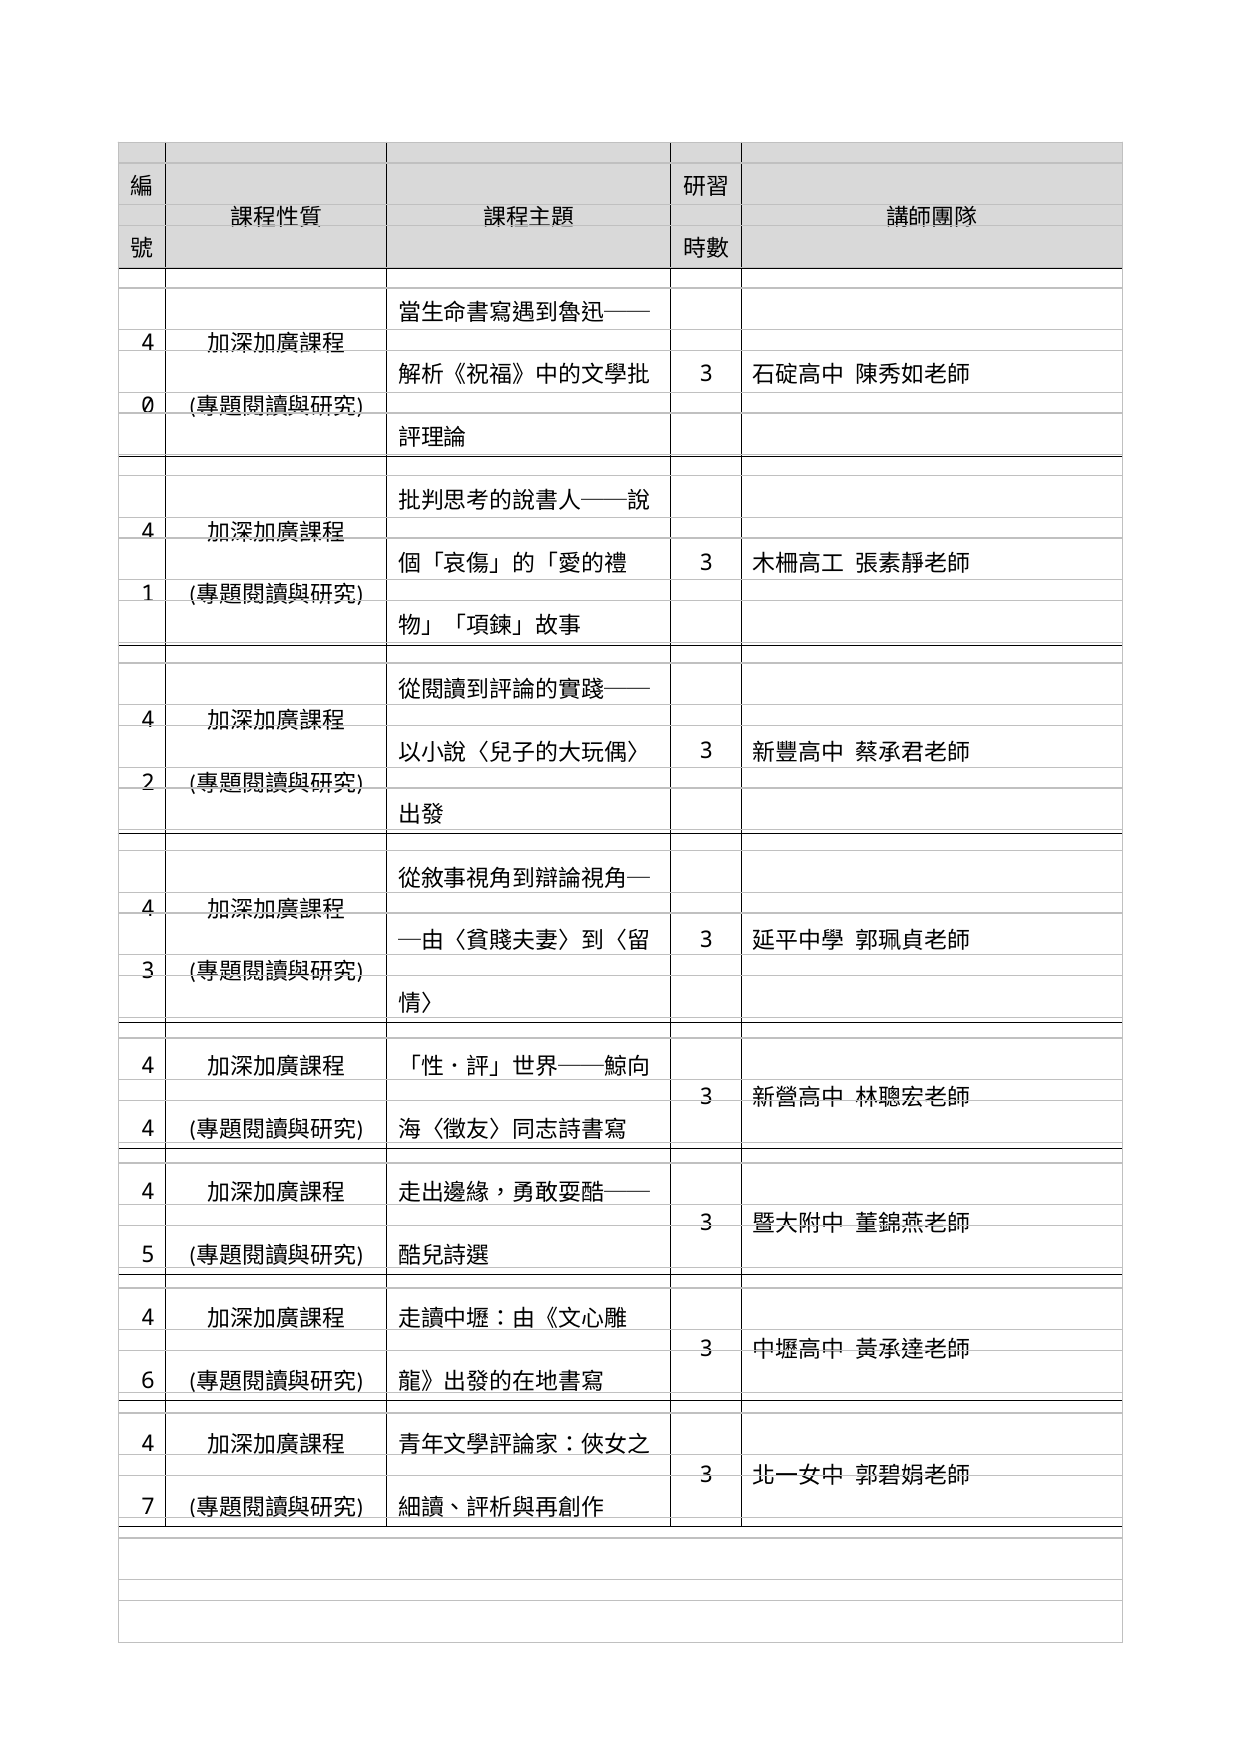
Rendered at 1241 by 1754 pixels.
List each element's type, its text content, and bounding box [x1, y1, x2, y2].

table_cell [671, 955, 741, 975]
table_cell 40 [119, 269, 165, 287]
table_cell [119, 1330, 165, 1350]
table_header 課程主題 [387, 143, 670, 162]
table_cell 北一女中 郭碧娟老師 [742, 1455, 1122, 1475]
table_cell 中壢高中 黃承達老師 [742, 1393, 1122, 1400]
table_header 研習 時數 [671, 143, 741, 162]
table_cell 41 [119, 539, 165, 579]
table_cell 以小說〈兒子的大玩偶〉 [387, 726, 670, 767]
table_cell 40 [144, 398, 150, 408]
table_cell [671, 580, 741, 600]
table_header 課程性質 [166, 226, 386, 267]
table_header 講師團隊 [742, 226, 1122, 267]
table_cell 3 [671, 1268, 741, 1274]
table_cell 43 [119, 914, 165, 954]
table_cell 3 [671, 726, 741, 767]
table_header 編號 [119, 143, 165, 162]
table_cell 42 [119, 768, 165, 787]
table_cell 3 [671, 1393, 741, 1400]
table_cell 暨大附中 董錦燕老師 [742, 1205, 1122, 1225]
table_cell [387, 768, 670, 787]
table_header 課程主題 [387, 205, 670, 225]
table_cell 加深加廣課程 (專題閱讀與研究) [166, 269, 386, 287]
table_cell 3 [671, 1476, 741, 1517]
table_cell [119, 1023, 165, 1037]
table_cell [166, 1149, 386, 1162]
table_cell 4 [119, 1414, 165, 1454]
table_cell 43 [144, 903, 149, 911]
table_cell 加深加廣課程 (專題閱讀與研究) [166, 393, 386, 412]
table_cell 42 [119, 646, 165, 662]
table_cell 43 [119, 1018, 165, 1022]
table_cell 3 [671, 1518, 741, 1526]
table_cell 7 [119, 1476, 165, 1517]
table_cell [671, 1018, 741, 1022]
table_cell 加深加廣課程 (專題閱讀與研究) [166, 955, 386, 975]
table_cell 物」「項鍊」故事 [387, 601, 670, 642]
table_cell 加深加廣課程 (專題閱讀與研究) [166, 705, 386, 725]
table_cell 新營高中 林聰宏老師 [742, 1143, 1122, 1148]
table_cell 新豐高中 蔡承君老師 [742, 726, 1122, 767]
table_cell 3 [671, 1039, 741, 1079]
table_cell 40 [119, 393, 165, 412]
table_cell [119, 1205, 165, 1225]
table_cell 3 [671, 1401, 741, 1412]
table_cell [387, 518, 670, 537]
table_cell [119, 1401, 165, 1412]
table_cell 3 [671, 1080, 741, 1100]
table_cell 40 [119, 351, 165, 392]
table_cell 個「哀傷」的「愛的禮 [387, 539, 670, 579]
table_cell [387, 1275, 670, 1287]
table_cell [742, 976, 1122, 1017]
table_cell [671, 289, 741, 329]
table_cell [387, 1143, 670, 1148]
table_cell 加深加廣課程 (專題閱讀與研究) [166, 976, 386, 1017]
table_cell (專題閱讀與研究) [166, 1226, 386, 1267]
table_cell [742, 1018, 1122, 1022]
table_cell [742, 664, 1122, 704]
table_cell [119, 1268, 165, 1274]
table_cell [119, 1455, 165, 1475]
table_cell 4 [119, 1164, 165, 1204]
table_header 課程主題 [387, 164, 670, 204]
table_cell 加深加廣課程 (專題閱讀與研究) [166, 457, 386, 475]
table_cell 3 [671, 1414, 741, 1454]
table_cell 加深加廣課程 (專題閱讀與研究) [166, 664, 386, 704]
table_cell 北一女中 郭碧娟老師 [742, 1401, 1122, 1412]
table_cell (專題閱讀與研究) [166, 1351, 386, 1392]
table_cell 42 [119, 726, 165, 767]
table_cell [742, 955, 1122, 975]
table_cell [671, 330, 741, 350]
table_header 研習 時數 [671, 164, 741, 204]
table_cell 走出邊緣，勇敢耍酷── [387, 1164, 670, 1204]
table_cell 加深加廣課程 (專題閱讀與研究) [166, 539, 386, 579]
table_cell [387, 705, 670, 725]
table_cell (專題閱讀與研究) [166, 1101, 386, 1142]
table_cell 中壢高中 黃承達老師 [742, 1330, 1122, 1350]
table_cell [671, 476, 741, 517]
table_cell [742, 393, 1122, 412]
table_cell [742, 768, 1122, 787]
table_cell [742, 580, 1122, 600]
table_cell 解析《祝福》中的文學批 [387, 351, 670, 392]
table_cell 3 [671, 1205, 741, 1225]
table_cell 42 [119, 664, 165, 704]
table_cell 加深加廣課程 (專題閱讀與研究) [166, 476, 386, 517]
table_cell [166, 1518, 386, 1526]
table_cell 暨大附中 董錦燕老師 [742, 1226, 1122, 1267]
table_cell 41 [119, 580, 165, 600]
table_cell [387, 1268, 670, 1274]
table_cell [387, 330, 670, 350]
table_cell [387, 646, 670, 662]
table_cell [671, 705, 741, 725]
table_cell [742, 289, 1122, 329]
table_cell 新營高中 林聰宏老師 [742, 1023, 1122, 1037]
table_cell 新營高中 林聰宏老師 [742, 1101, 1122, 1142]
table_cell [166, 1268, 386, 1274]
table_cell [166, 1275, 386, 1287]
table_cell 新營高中 林聰宏老師 [742, 1080, 1122, 1100]
table_cell [387, 393, 670, 412]
table_cell [742, 646, 1122, 662]
table_header 編號 [119, 164, 165, 204]
table_cell [387, 1018, 670, 1022]
table_cell [166, 1023, 386, 1037]
table_cell [119, 1393, 165, 1400]
table_cell 40 [119, 330, 165, 350]
table_cell 延平中學 郭珮貞老師 [742, 914, 1122, 954]
table_header 講師團隊 [742, 164, 1122, 204]
table_cell 3 [671, 1023, 741, 1037]
table_cell 北一女中 郭碧娟老師 [742, 1476, 1122, 1517]
table_cell [742, 330, 1122, 350]
table_cell [671, 664, 741, 704]
table_cell [387, 834, 670, 850]
table_cell [671, 457, 741, 475]
table_cell 新營高中 林聰宏老師 [742, 1039, 1122, 1079]
table_cell 41 [119, 457, 165, 475]
table_cell 6 [119, 1351, 165, 1392]
table_cell 暨大附中 董錦燕老師 [742, 1164, 1122, 1204]
table_cell 加深加廣課程 (專題閱讀與研究) [166, 914, 386, 954]
table_header 課程性質 [166, 164, 386, 204]
table_cell 評理論 [387, 414, 670, 454]
table_cell 加深加廣課程 (專題閱讀與研究) [166, 601, 386, 642]
table_header 課程性質 [166, 143, 386, 162]
table_cell [387, 1455, 670, 1475]
table_cell [387, 1330, 670, 1350]
table_cell 43 [119, 834, 165, 850]
table_cell 加深加廣課程 (專題閱讀與研究) [166, 1018, 386, 1022]
table_cell 4 [119, 1101, 165, 1142]
table_header 課程性質 [166, 205, 386, 225]
table_cell 加深加廣課程 (專題閱讀與研究) [166, 646, 386, 662]
table_cell 41 [119, 601, 165, 642]
table_cell [671, 893, 741, 912]
table_cell [387, 1401, 670, 1412]
table_cell 4 [119, 1289, 165, 1329]
table_cell 情〉 [387, 976, 670, 1017]
table_cell 3 [671, 1226, 741, 1267]
table_cell 海〈徵友〉同志詩書寫 [387, 1101, 670, 1142]
table_cell 從閱讀到評論的實踐── [387, 664, 670, 704]
table_cell [671, 851, 741, 892]
table_header 研習 時數 [671, 226, 741, 267]
table_cell [387, 1518, 670, 1526]
table_cell 加深加廣課程 (專題閱讀與研究) [166, 768, 386, 787]
table_cell [742, 476, 1122, 517]
table_cell [742, 269, 1122, 287]
table_cell [671, 768, 741, 787]
table_cell [119, 1143, 165, 1148]
table_header 講師團隊 [742, 205, 1122, 225]
table_cell 43 [119, 955, 165, 975]
table_cell [166, 1393, 386, 1400]
table_cell 42 [119, 705, 165, 725]
table_cell 3 [671, 1164, 741, 1204]
table_cell 加深加廣課程 (專題閱讀與研究) [166, 289, 386, 329]
table_cell 北一女中 郭碧娟老師 [742, 1414, 1122, 1454]
table_cell 5 [119, 1226, 165, 1267]
table_cell [387, 1205, 670, 1225]
table_cell [671, 789, 741, 829]
table_cell [166, 1080, 386, 1100]
table_cell 加深加廣課程 (專題閱讀與研究) [166, 351, 386, 392]
table_cell 中壢高中 黃承達老師 [742, 1275, 1122, 1287]
table_cell [166, 1143, 386, 1148]
table_cell 加深加廣課程 (專題閱讀與研究) [166, 580, 386, 600]
table_cell 41 [144, 526, 149, 534]
table_cell 加深加廣課程 [166, 1289, 386, 1329]
table_header 編號 [119, 205, 165, 225]
table_cell 40 [119, 414, 165, 454]
table_cell 3 [671, 1101, 741, 1142]
table_cell 41 [119, 476, 165, 517]
table_cell [671, 393, 741, 412]
table_cell 加深加廣課程 (專題閱讀與研究) [166, 789, 386, 829]
table_cell [166, 1330, 386, 1350]
table_cell 3 [671, 1143, 741, 1148]
table_cell [387, 457, 670, 475]
table_cell 中壢高中 黃承達老師 [742, 1351, 1122, 1392]
table_cell [671, 976, 741, 1017]
table_cell [742, 789, 1122, 829]
table_cell 3 [671, 1149, 741, 1162]
table_cell [387, 1393, 670, 1400]
table_cell 細讀、評析與再創作 [387, 1476, 670, 1517]
table_cell [671, 518, 741, 537]
table_cell [387, 269, 670, 287]
table_cell [387, 893, 670, 912]
table_cell 加深加廣課程 (專題閱讀與研究) [166, 518, 386, 537]
table_cell 北一女中 郭碧娟老師 [742, 1518, 1122, 1526]
table_cell 3 [671, 1289, 741, 1329]
table_cell 3 [671, 351, 741, 392]
table_cell 暨大附中 董錦燕老師 [742, 1149, 1122, 1162]
table_cell 41 [119, 518, 165, 537]
table_cell [671, 646, 741, 662]
table_cell [671, 414, 741, 454]
table_cell 中壢高中 黃承達老師 [742, 1289, 1122, 1329]
table_cell 加深加廣課程 (專題閱讀與研究) [166, 834, 386, 850]
table_cell [387, 1149, 670, 1162]
table_cell 3 [671, 1455, 741, 1475]
table_cell 43 [119, 893, 165, 912]
table_cell [742, 851, 1122, 892]
table_cell [387, 1080, 670, 1100]
table_cell 加深加廣課程 [166, 1164, 386, 1204]
table_cell [671, 601, 741, 642]
table_cell 3 [671, 1351, 741, 1392]
table_cell 加深加廣課程 (專題閱讀與研究) [166, 893, 386, 912]
table_cell 42 [144, 714, 149, 722]
table_cell [166, 1401, 386, 1412]
table_cell 42 [119, 789, 165, 829]
table_cell [671, 834, 741, 850]
table_cell 3 [671, 914, 741, 954]
table_cell [742, 518, 1122, 537]
table_cell 龍》出發的在地書寫 [387, 1351, 670, 1392]
table_cell 青年文學評論家：俠女之 [387, 1414, 670, 1454]
table_header 講師團隊 [742, 143, 1122, 162]
table_cell [119, 1149, 165, 1162]
table_cell 走讀中壢：由《文心雕 [387, 1289, 670, 1329]
table_cell 加深加廣課程 (專題閱讀與研究) [166, 330, 386, 350]
table_cell 石碇高中 陳秀如老師 [742, 351, 1122, 392]
table_cell 加深加廣課程 (專題閱讀與研究) [166, 851, 386, 892]
table_cell 暨大附中 董錦燕老師 [742, 1268, 1122, 1274]
table_cell (專題閱讀與研究) [166, 1476, 386, 1517]
table_cell [387, 580, 670, 600]
table_cell 4 [119, 1039, 165, 1079]
table_cell [119, 1518, 165, 1526]
table_cell [671, 269, 741, 287]
table_cell 當生命書寫遇到魯迅── [387, 289, 670, 329]
table_cell [742, 457, 1122, 475]
table_cell 加深加廣課程 (專題閱讀與研究) [166, 726, 386, 767]
table_cell 出發 [387, 789, 670, 829]
table_cell 加深加廣課程 (專題閱讀與研究) [166, 414, 386, 454]
table_cell 酷兒詩選 [387, 1226, 670, 1267]
table_cell 40 [144, 337, 149, 345]
table_cell 加深加廣課程 [166, 1414, 386, 1454]
table_header 講師團隊 [935, 208, 950, 224]
table_cell [742, 705, 1122, 725]
table_cell 43 [119, 976, 165, 1017]
table_cell 43 [119, 851, 165, 892]
table_cell [387, 1023, 670, 1037]
table_cell 3 [671, 1275, 741, 1287]
table_cell 木柵高工 張素靜老師 [742, 539, 1122, 579]
table_cell 3 [671, 539, 741, 579]
table_cell 加深加廣課程 [166, 1039, 386, 1079]
table_cell [119, 1275, 165, 1287]
table_header 編號 [119, 226, 165, 267]
table_cell 批判思考的說書人──說 [387, 476, 670, 517]
table_cell [742, 834, 1122, 850]
table_cell 40 [119, 289, 165, 329]
table_cell 3 [671, 1330, 741, 1350]
table_cell 「性．評」世界──鯨向 [387, 1039, 670, 1079]
table_cell [742, 414, 1122, 454]
table_header 研習 時數 [671, 205, 741, 225]
table_cell 40 [146, 402, 152, 411]
table_cell [387, 955, 670, 975]
table_cell ─由〈貧賤夫妻〉到〈留 [387, 914, 670, 954]
table_cell [166, 1455, 386, 1475]
table_cell [742, 601, 1122, 642]
table_cell [119, 1080, 165, 1100]
table_cell 從敘事視角到辯論視角─ [387, 851, 670, 892]
table_cell [742, 893, 1122, 912]
table_cell [166, 1205, 386, 1225]
table_header 課程主題 [387, 226, 670, 267]
